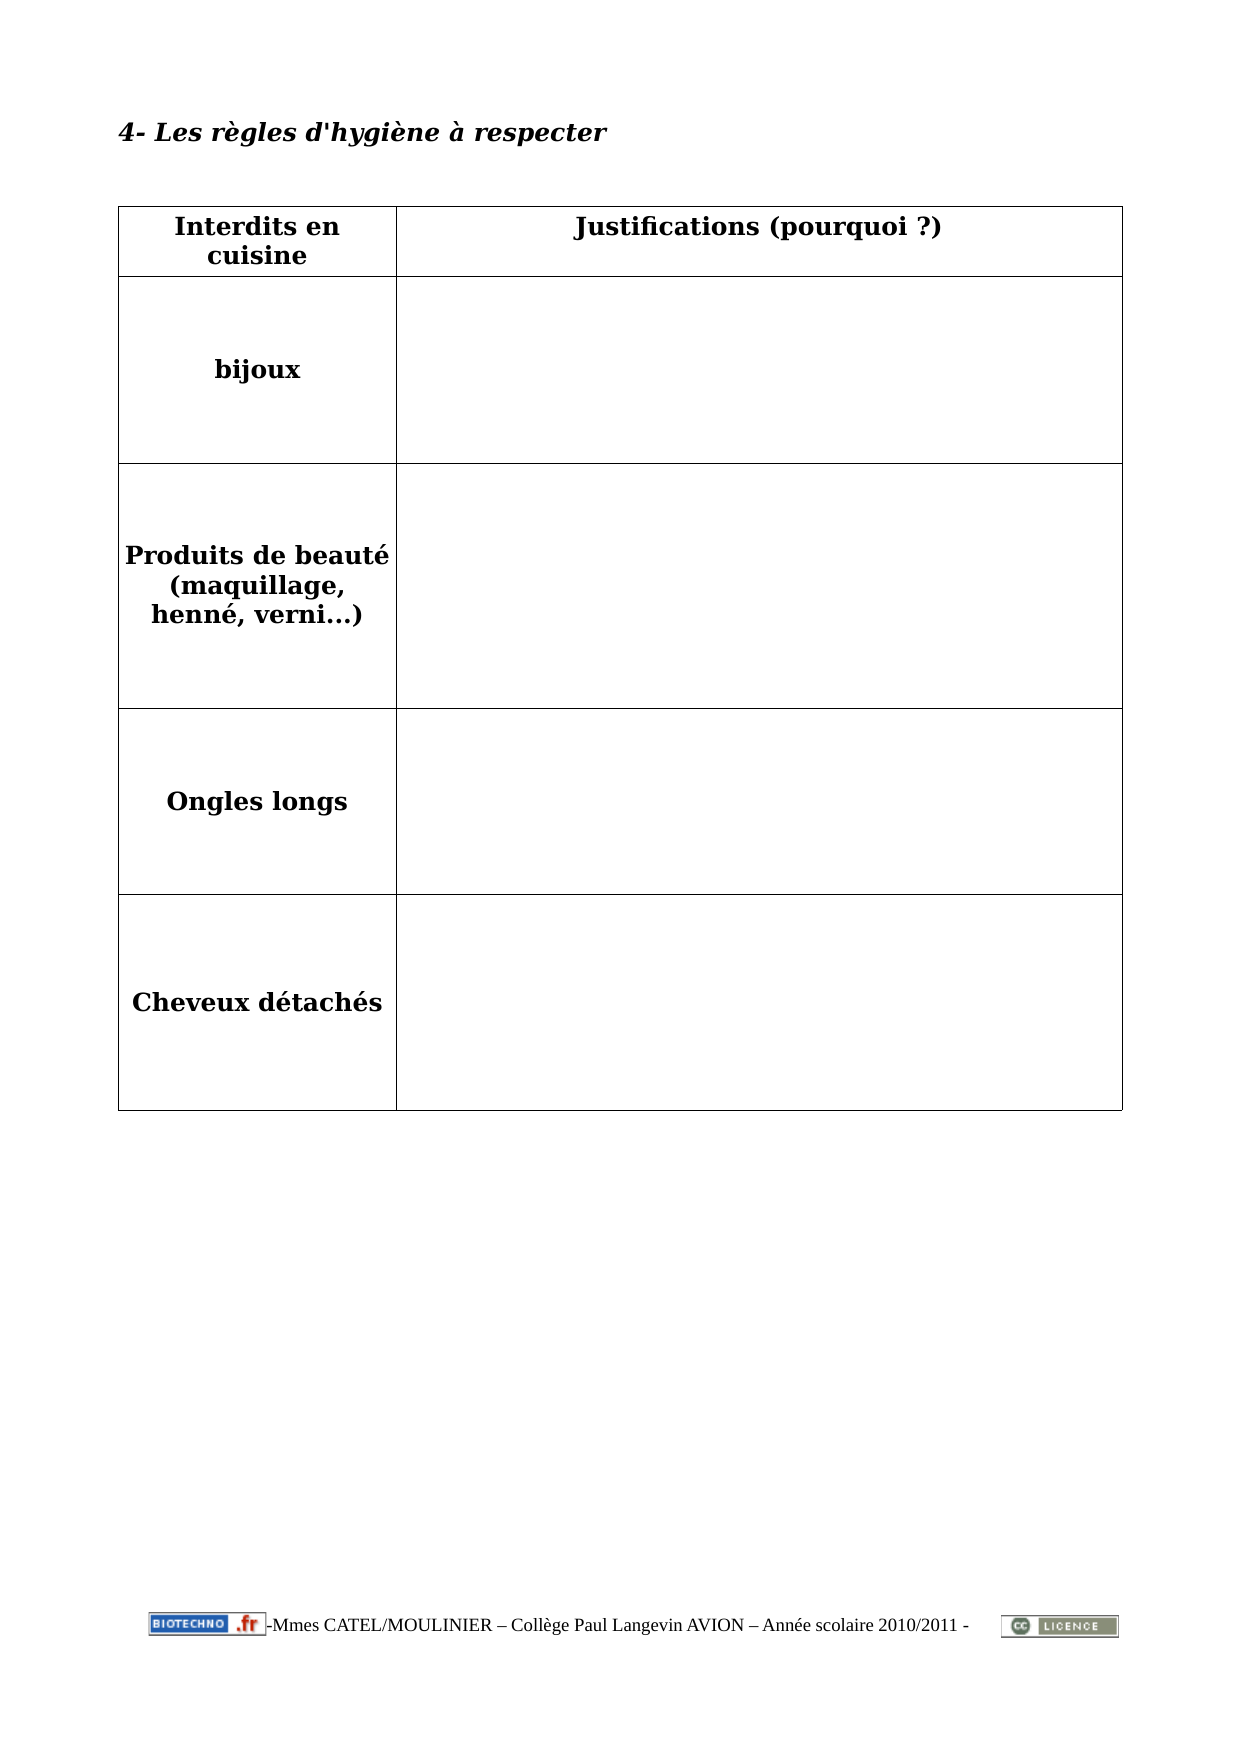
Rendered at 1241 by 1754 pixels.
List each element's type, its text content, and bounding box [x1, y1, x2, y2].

table_cell [397, 464, 1122, 708]
table_cell [397, 709, 1122, 894]
table_header Interdits en cuisine [119, 207, 396, 276]
table_cell bijoux [119, 277, 396, 463]
table_header Justifications (pourquoi ?) [397, 207, 1122, 276]
table_cell [397, 895, 1122, 1110]
table_cell Produits de beauté (maquillage, henné, verni...) [119, 464, 396, 708]
table_cell Ongles longs [119, 709, 396, 894]
table_cell Cheveux détachés [119, 895, 396, 1110]
text 4- Les règles d'hygiène à respecter [118, 118, 1122, 147]
picture [148, 1612, 267, 1636]
table_cell [397, 277, 1122, 463]
picture [1001, 1615, 1119, 1638]
